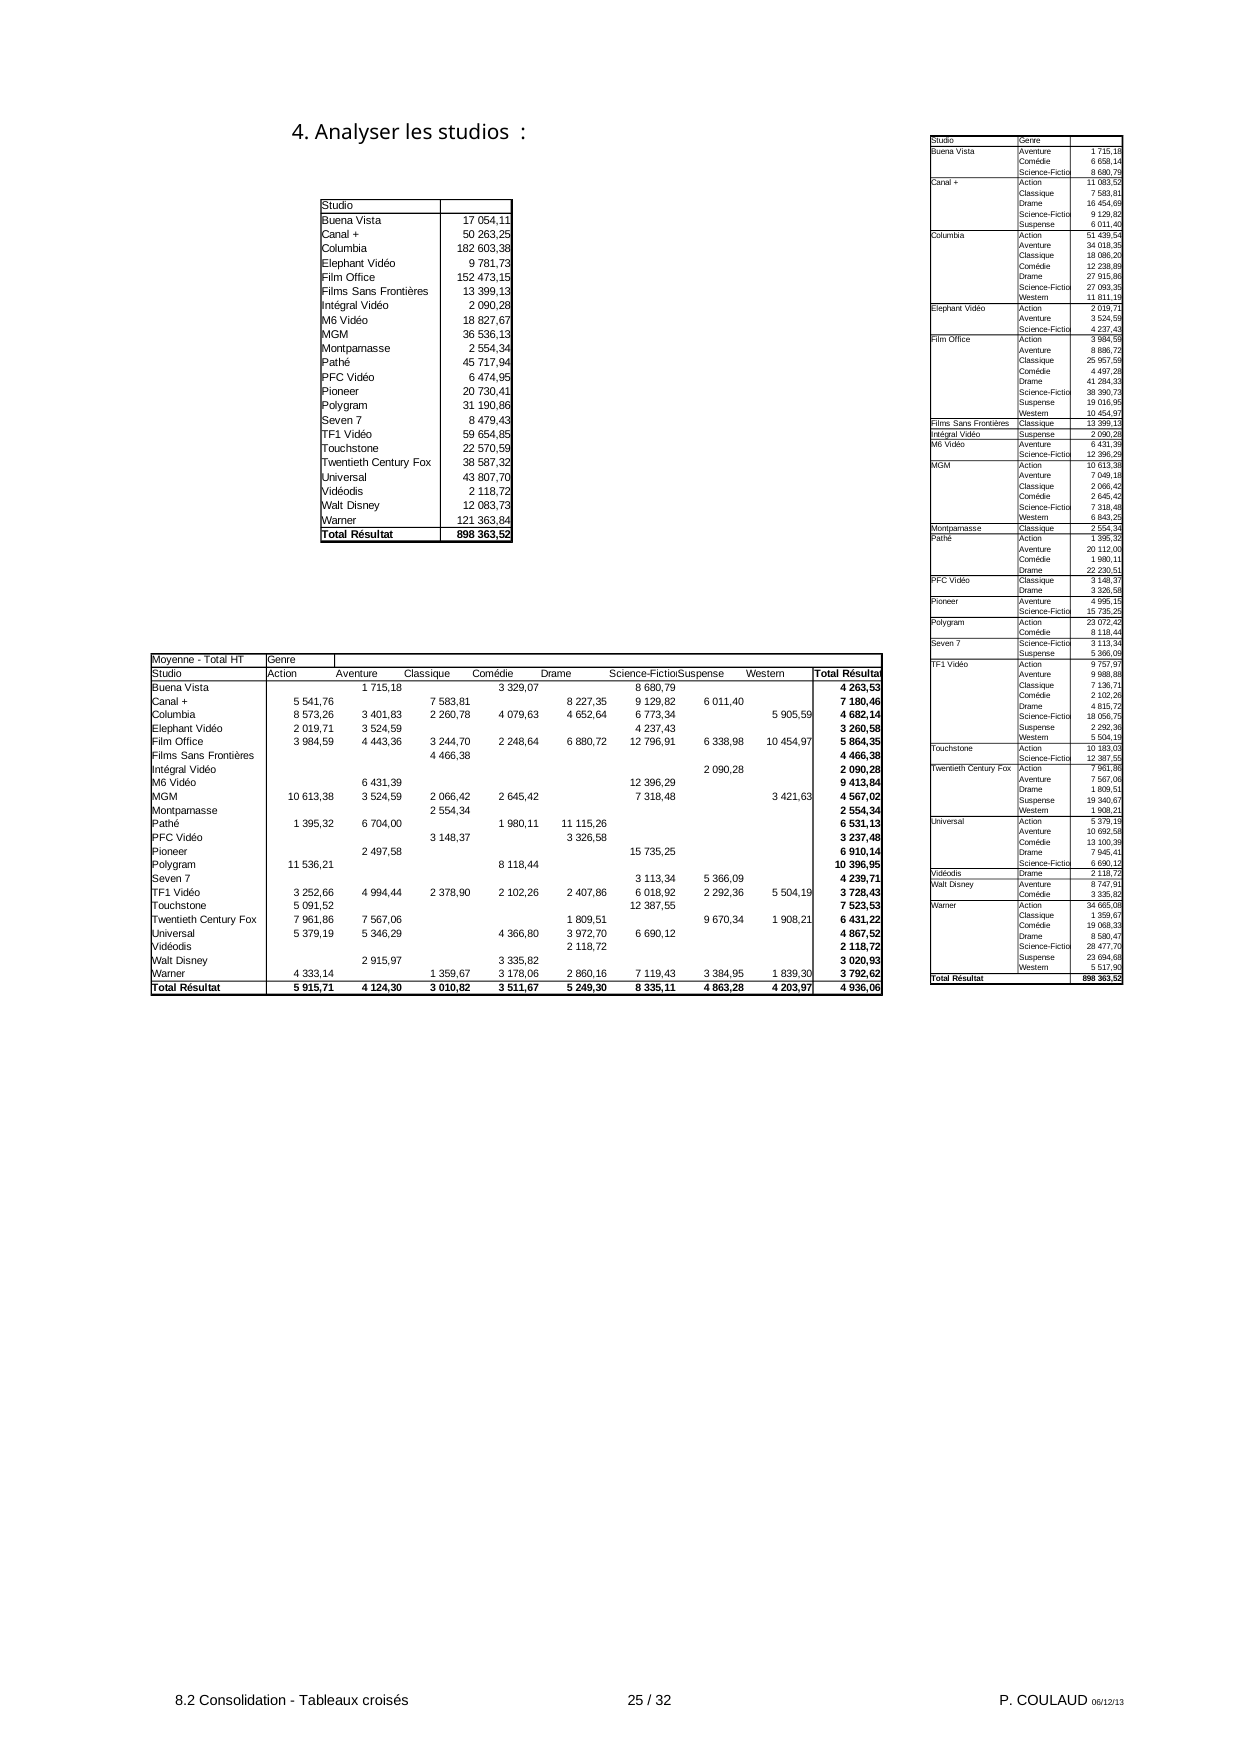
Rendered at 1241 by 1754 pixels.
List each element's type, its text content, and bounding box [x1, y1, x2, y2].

text 4. Analyser les studios : [292, 117, 1123, 145]
